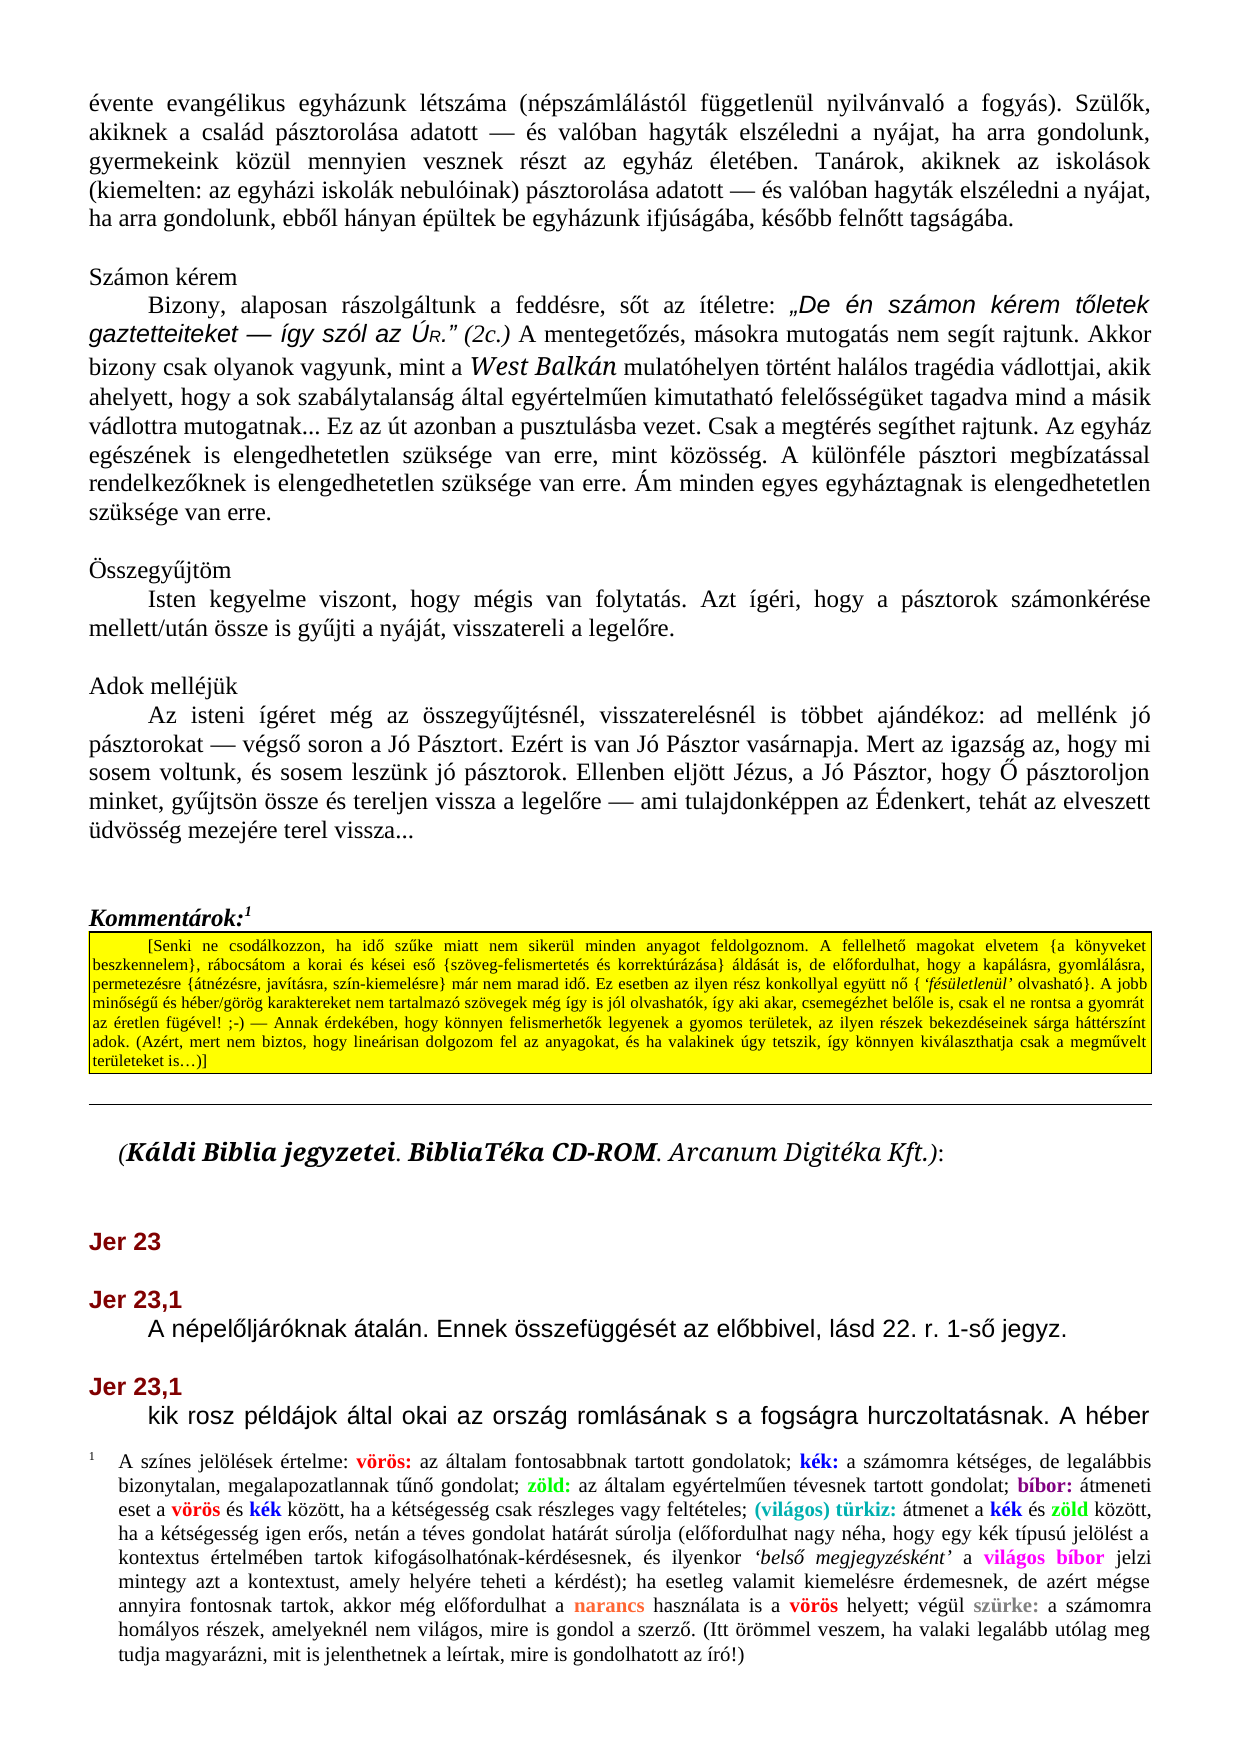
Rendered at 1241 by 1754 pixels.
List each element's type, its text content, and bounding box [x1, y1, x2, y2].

text évente evangélikus egyházunk létszáma (népszámlálástól függetlenül nyilvánvaló a fogyás). Szülők, akiknek a család pásztorolása adatott ― és valóban hagyták elszéledni a nyájat, ha arra gondolunk, gyermekeink közül mennyien vesznek részt az egyház életében. Tanárok, akiknek az iskolások (kiemelten: az egyházi iskolák nebulóinak) pásztorolása adatott ― és valóban hagyták elszéledni a nyájat, ha arra gondolunk, ebből hányan épültek be egyházunk ifjúságába, később felnőtt tagságába. [88, 88, 1152, 232]
text kik rosz példájok által okai az ország romlásának s a fogságra hurczoltatásnak. A héber [88, 1401, 1152, 1430]
text [Senki ne csodálkozzon, ha idő szűke miatt nem sikerül minden anyagot feldolgoznom. A fellelhető magokat elvetem {a könyveket beszkennelem}, rábocsátom a korai és kései eső {szöveg-felismertetés és korrektúrázása} áldását is, de előfordulhat, hogy a kapálásra, gyomlálásra, permetezésre {átnézésre, javításra, szín-kiemelésre} már nem marad idő. Ez esetben az ilyen rész konkollyal együtt nő {‘fésületlenül’ olvasható}. A jobb minőségű és héber/görög karaktereket nem tartalmazó szövegek még így is jól olvashatók, így aki akar, csemegézhet belőle is, csak el ne rontsa a gyomrát az éretlen fügével! ;‑) ― Annak érdekében, hogy könnyen felismerhetők legyenek a gyomos területek, az ilyen részek bekezdéseinek sárga háttérszínt adok. (Azért, mert nem biztos, hogy lineárisan dolgozom fel az anyagokat, és ha valakinek úgy tetszik, így könnyen kiválaszthatja csak a megművelt területeket is…)] [90, 933, 1151, 1073]
text Kommentárok: [88, 903, 1152, 931]
text A színes jelölések értelme: vörös: az általam fontosabbnak tartott gondolatok; kék: a számomra kétséges, de legalábbis bizonytalan, megalapozatlannak tűnő gondolat; zöld: az általam egyértelműen tévesnek tartott gondolat; bíbor: átmeneti eset a vörös és kék között, ha a kétségesség csak részleges vagy feltételes; (világos) türkiz: átmenet a kék és zöld között, ha a kétségesség igen erős, netán a téves gondolat határát súrolja (előfordulhat nagy néha, hogy egy kék típusú jelölést a kontextus értelmében tartok kifogásolhatónak-kérdésesnek, és ilyenkor ‘belső megjegyzésként’ a világos bíbor jelzi mintegy azt a kontextust, amely helyére teheti a kérdést); ha esetleg valamit kiemelésre érdemesnek, de azért mégse annyira fontosnak tartok, akkor még előfordulhat a narancs használata is a vörös helyett; végül szürke: a számomra homályos részek, amelyeknél nem világos, mire is gondol a szerző. (Itt örömmel veszem, ha valaki legalább utólag meg tudja magyarázni, mit is jelenthetnek a leírtak, mire is gondolhatott az író!) [88, 1449, 1152, 1665]
text Számon kérem [88, 262, 1152, 291]
text Adok melléjük [88, 671, 1152, 700]
text A népelőljáróknak átalán. Ennek összefüggését az előbbivel, lásd 22. r. 1-ső jegyz. [88, 1314, 1152, 1343]
text (Káldi Biblia jegyzetei. BibliaTéka CD-ROM. Arcanum Digitéka Kft.): [88, 1105, 1152, 1198]
text Jer 23,1 [88, 1285, 1152, 1314]
text Bizony, alaposan rászolgáltunk a feddésre, sőt az ítéletre: „De én számon kérem tőletek gaztetteiteket ― így szól az Úr.” (2c.) A mentegetőzés, másokra mutogatás nem segít rajtunk. Akkor bizony csak olyanok vagyunk, mint a West Balkán mulatóhelyen történt halálos tragédia vádlottjai, akik ahelyett, hogy a sok szabálytalanság által egyértelműen kimutatható felelősségüket tagadva mind a másik vádlottra mutogatnak... Ez az út azonban a pusztulásba vezet. Csak a megtérés segíthet rajtunk. Az egyház egészének is elengedhetetlen szüksége van erre, mint közösség. A különféle pásztori megbízatással rendelkezőknek is elengedhetetlen szüksége van erre. Ám minden egyes egyháztagnak is elengedhetetlen szüksége van erre. [88, 291, 1152, 526]
text Az isteni ígéret még az összegyűjtésnél, visszaterelésnél is többet ajándékoz: ad mellénk jó pásztorokat ― végső soron a Jó Pásztort. Ezért is van Jó Pásztor vasárnapja. Mert az igazság az, hogy mi sosem voltunk, és sosem leszünk jó pásztorok. Ellenben eljött Jézus, a Jó Pásztor, hogy Ő pásztoroljon minket, gyűjtsön össze és tereljen vissza a legelőre ― ami tulajdonképpen az Édenkert, tehát az elveszett üdvösség mezejére terel vissza... [88, 700, 1152, 844]
text Jer 23 [88, 1227, 1152, 1256]
text Jer 23,1 [88, 1372, 1152, 1401]
text Összegyűjtöm [88, 555, 1152, 584]
text Isten kegyelme viszont, hogy mégis van folytatás. Azt ígéri, hogy a pásztorok számonkérése mellett/után össze is gyűjti a nyáját, visszatereli a legelőre. [88, 584, 1152, 642]
